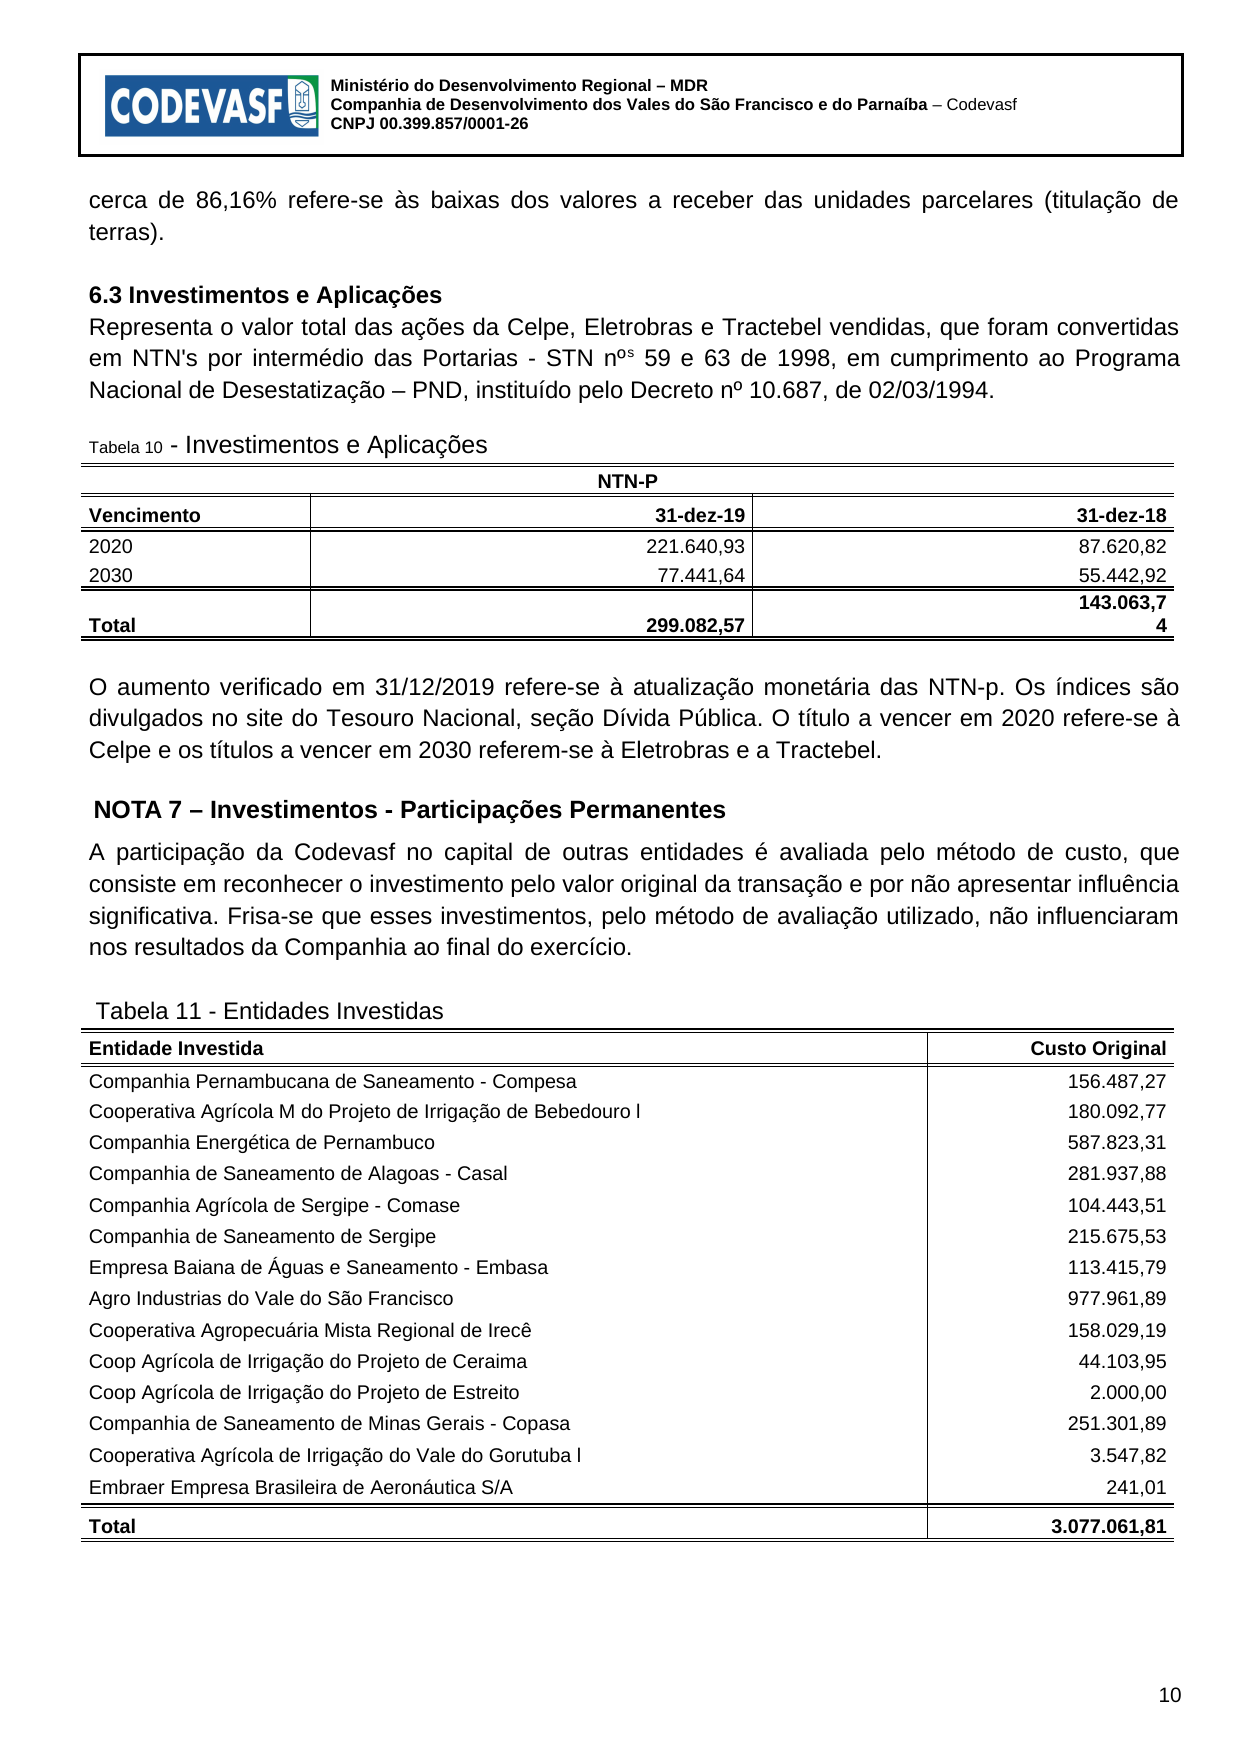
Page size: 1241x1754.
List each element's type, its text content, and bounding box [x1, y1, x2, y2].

table_cell 158.029,19 [928, 1314, 1174, 1346]
table_cell Companhia Agrícola de Sergipe - Comase [81, 1189, 927, 1221]
table_cell 299.082,57 [311, 591, 752, 636]
table_cell 3.547,82 [928, 1439, 1174, 1471]
table_cell 2020 [81, 532, 310, 558]
table_cell Companhia de Saneamento de Sergipe [81, 1221, 927, 1252]
text O aumento verificado em 31/12/2019 refere-se à atualização monetária das NTN-p. Os índices são divulgados no site do Tesouro Nacional, seção Dívida Pública. O título a vencer em 2020 refere-se à Celpe e os títulos a vencer em 2030 referem-se à Eletrobras e a Tractebel. [89, 673, 1181, 763]
table_cell 87.620,82 [753, 532, 1174, 558]
table_cell 215.675,53 [928, 1221, 1174, 1252]
table_cell 143.063,74 [753, 591, 1174, 636]
picture [99, 69, 325, 145]
table_cell 180.092,77 [928, 1096, 1174, 1127]
text A participação da Codevasf no capital de outras entidades é avaliada pelo método de custo, que consiste em reconhecer o investimento pelo valor original da transação e por não apresentar influência significativa. Frisa-se que esses investimentos, pelo método de avaliação utilizado, não influenciaram nos resultados da Companhia ao final do exercício. [89, 838, 1181, 961]
subtitle NOTA 7 – Investimentos - Participações Permanentes [89, 795, 1181, 824]
table_cell Coop Agrícola de Irrigação do Projeto de Ceraima [81, 1346, 927, 1377]
table_cell 55.442,92 [753, 558, 1174, 586]
table_cell Total [81, 1508, 927, 1538]
table_cell Cooperativa Agropecuária Mista Regional de Irecê [81, 1314, 927, 1346]
table_cell Empresa Baiana de Águas e Saneamento - Embasa [81, 1252, 927, 1283]
table_cell 281.937,88 [928, 1158, 1174, 1189]
table_cell Embraer Empresa Brasileira de Aeronáutica S/A [81, 1471, 927, 1503]
table_cell 241,01 [928, 1471, 1174, 1503]
table_cell 113.415,79 [928, 1252, 1174, 1283]
table_cell Cooperativa Agrícola de Irrigação do Vale do Gorutuba l [81, 1439, 927, 1471]
table_cell 44.103,95 [928, 1346, 1174, 1377]
table_cell 156.487,27 [928, 1067, 1174, 1096]
table_cell 3.077.061,81 [928, 1508, 1174, 1538]
table_cell Agro Industrias do Vale do São Francisco [81, 1283, 927, 1314]
table_cell Companhia de Saneamento de Minas Gerais - Copasa [81, 1408, 927, 1439]
table_cell Companhia Pernambucana de Saneamento - Compesa [81, 1067, 927, 1096]
text Tabela 10 - Investimentos e Aplicações [89, 430, 1181, 458]
table_cell 251.301,89 [928, 1408, 1174, 1439]
table_cell 31-dez-19 [311, 497, 752, 527]
table_cell Companhia de Saneamento de Alagoas - Casal [81, 1158, 927, 1189]
table_header NTN-P [81, 467, 1174, 492]
table_cell 587.823,31 [928, 1127, 1174, 1158]
text cerca de 86,16% refere-se às baixas dos valores a receber das unidades parcelares (titulação de terras). [89, 186, 1181, 245]
text Tabela 11 - Entidades Investidas [89, 997, 1181, 1024]
table_cell 977.961,89 [928, 1283, 1174, 1314]
text Representa o valor total das ações da Celpe, Eletrobras e Tractebel vendidas, que foram convertidas em NTN's por intermédio das Portarias - STN nºs 59 e 63 de 1998, em cumprimento ao Programa Nacional de Desestatização – PND, instituído pelo Decreto nº 10.687, de 02/03/1994. [89, 313, 1181, 404]
table_cell Companhia Energética de Pernambuco [81, 1127, 927, 1158]
table_cell Vencimento [81, 497, 310, 527]
table_cell Cooperativa Agrícola M do Projeto de Irrigação de Bebedouro l [81, 1096, 927, 1127]
table_cell 77.441,64 [311, 558, 752, 586]
table_cell 2.000,00 [928, 1377, 1174, 1408]
table_header Entidade Investida [81, 1033, 927, 1063]
table_cell 31-dez-18 [753, 497, 1174, 527]
table_cell 104.443,51 [928, 1189, 1174, 1221]
table_header Custo Original [928, 1033, 1174, 1063]
text 6.3 Investimentos e Aplicações [89, 281, 1181, 309]
table_cell 2030 [81, 558, 310, 586]
table_cell Coop Agrícola de Irrigação do Projeto de Estreito [81, 1377, 927, 1408]
table_cell Total [81, 591, 310, 636]
table_cell 221.640,93 [311, 532, 752, 558]
